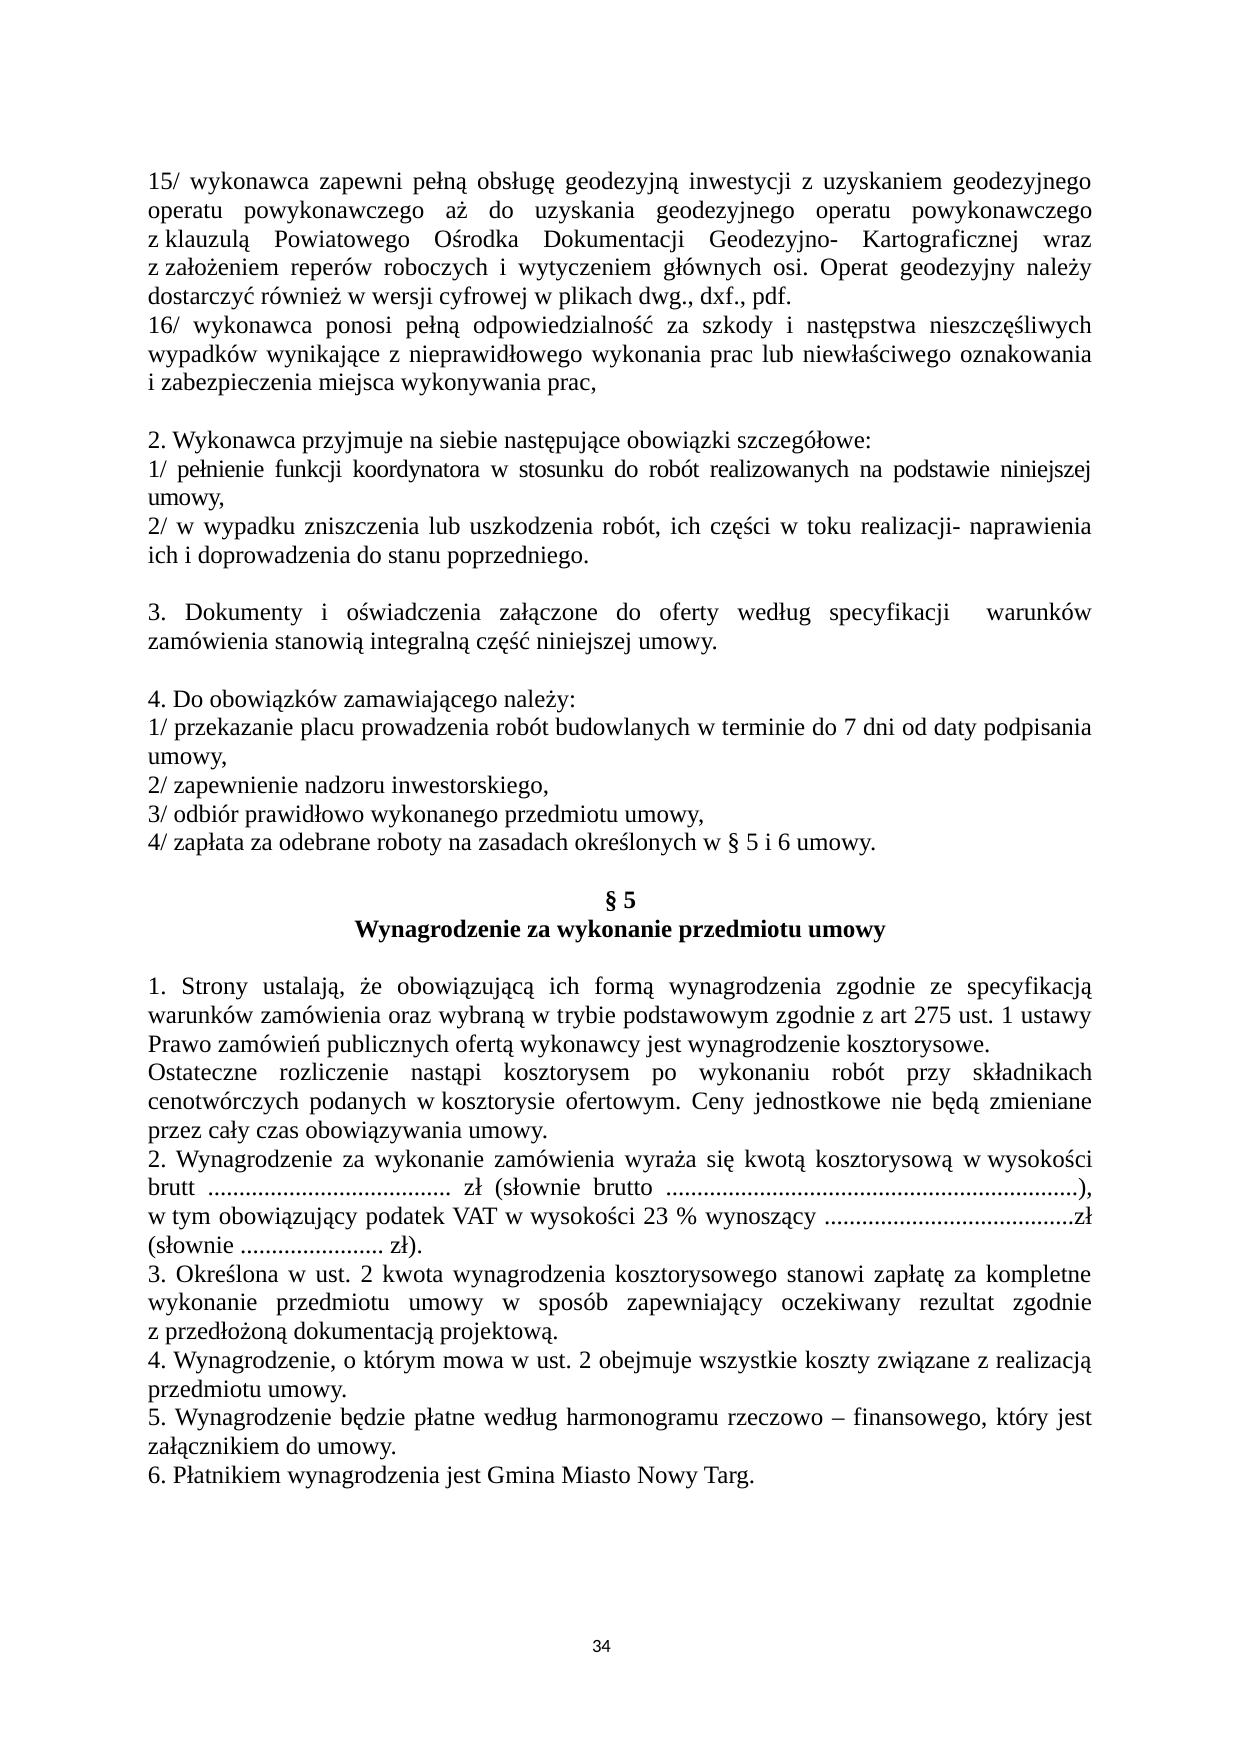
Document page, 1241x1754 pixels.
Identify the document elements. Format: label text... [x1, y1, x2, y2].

text Wynagrodzenie za wykonanie przedmiotu umowy [148, 914, 1093, 942]
text 4/ zapłata za odebrane roboty na zasadach określonych w § 5 i 6 umowy. [148, 827, 1093, 856]
text 1/ pełnienie funkcji koordynatora w stosunku do robót realizowanych na podstawie niniejszej umowy, [148, 454, 1093, 511]
text 6. Płatnikiem wynagrodzenia jest Gmina Miasto Nowy Targ. [148, 1460, 1093, 1489]
text 15/ wykonawca zapewni pełną obsługę geodezyjną inwestycji z uzyskaniem geodezyjnego operatu powykonawczego aż do uzyskania geodezyjnego operatu powykonawczego z klauzulą Powiatowego Ośrodka Dokumentacji Geodezyjno- Kartograficznej wraz z założeniem reperów roboczych i wytyczeniem głównych osi. Operat geodezyjny należy dostarczyć również w wersji cyfrowej w plikach dwg., dxf., pdf. [148, 166, 1093, 310]
text 2. Wynagrodzenie za wykonanie zamówienia wyraża się kwotą kosztorysową w wysokości brutt ....................................... zł (słownie brutto ..................................................................), w tym obowiązujący podatek VAT w wysokości 23 % wynoszący ........................................zł (słownie ....................... zł). [148, 1144, 1093, 1259]
text 4. Do obowiązków zamawiającego należy: [148, 684, 1093, 712]
list 16/ wykonawca ponosi pełną odpowiedzialność za szkody i następstwa nieszczęśliwych wypadków wynikające z nieprawidłowego wykonania prac lub niewłaściwego oznakowania i zabezpieczenia miejsca wykonywania prac, [148, 310, 1093, 396]
text 4. Wynagrodzenie, o którym mowa w ust. 2 obejmuje wszystkie koszty związane z realizacją przedmiotu umowy. [148, 1345, 1093, 1402]
text 1/ przekazanie placu prowadzenia robót budowlanych w terminie do 7 dni od daty podpisania umowy, [148, 712, 1093, 770]
text 3/ odbiór prawidłowo wykonanego przedmiotu umowy, [148, 799, 1093, 827]
text 2/ zapewnienie nadzoru inwestorskiego, [148, 770, 1093, 799]
text § 5 [148, 885, 1093, 914]
text 3. Określona w ust. 2 kwota wynagrodzenia kosztorysowego stanowi zapłatę za kompletne wykonanie przedmiotu umowy w sposób zapewniający oczekiwany rezultat zgodnie z przedłożoną dokumentacją projektową. [148, 1259, 1093, 1345]
text 1. Strony ustalają, że obowiązującą ich formą wynagrodzenia zgodnie ze specyfikacją warunków zamówienia oraz wybraną w trybie podstawowym zgodnie z art 275 ust. 1 ustawy Prawo zamówień publicznych ofertą wykonawcy jest wynagrodzenie kosztorysowe. [148, 971, 1093, 1057]
text 5. Wynagrodzenie będzie płatne według harmonogramu rzeczowo – finansowego, który jest załącznikiem do umowy. [148, 1402, 1093, 1460]
text 3. Dokumenty i oświadczenia załączone do oferty według specyfikacji warunków zamówienia stanowią integralną część niniejszej umowy. [148, 597, 1093, 655]
text 2. Wykonawca przyjmuje na siebie następujące obowiązki szczegółowe: [148, 425, 1093, 454]
text Ostateczne rozliczenie nastąpi kosztorysem po wykonaniu robót przy składnikach cenotwórczych podanych w kosztorysie ofertowym. Ceny jednostkowe nie będą zmieniane przez cały czas obowiązywania umowy. [148, 1057, 1093, 1144]
text 2/ w wypadku zniszczenia lub uszkodzenia robót, ich części w toku realizacji- naprawienia ich i doprowadzenia do stanu poprzedniego. [148, 511, 1093, 569]
